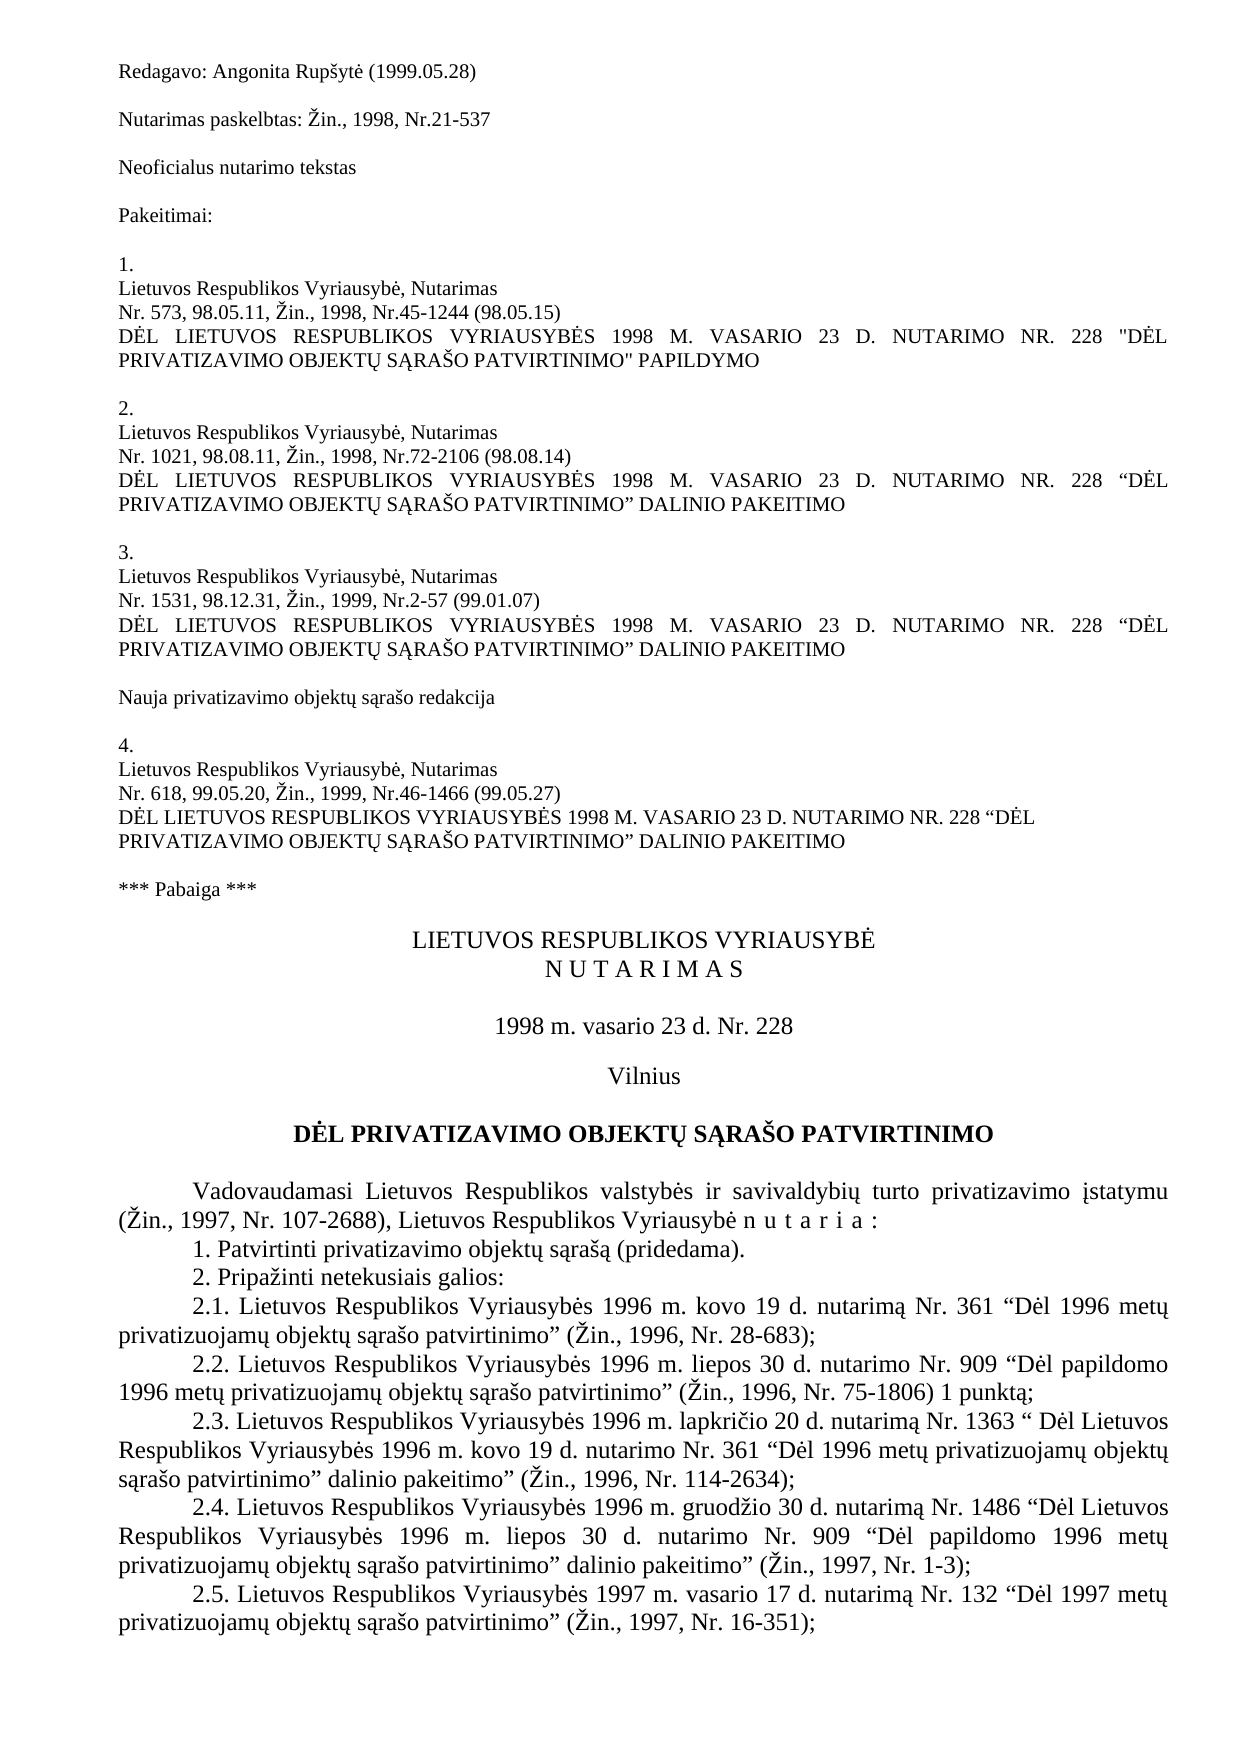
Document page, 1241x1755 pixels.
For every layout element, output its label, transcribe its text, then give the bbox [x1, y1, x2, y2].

text Vadovaudamasi Lietuvos Respublikos valstybės ir savivaldybių turto privatizavimo įstatymu (Žin., 1997, Nr. 107-2688), Lietuvos Respublikos Vyriausybė nutaria: [118, 1176, 1169, 1234]
text Nutarimas paskelbtas: Žin., 1998, Nr.21-537 [118, 107, 1169, 131]
text Nauja privatizavimo objektų sąrašo redakcija [118, 685, 1169, 709]
text 2.4. Lietuvos Respublikos Vyriausybės 1996 m. gruodžio 30 d. nutarimą Nr. 1486 “Dėl Lietuvos Respublikos Vyriausybės 1996 m. liepos 30 d. nutarimo Nr. 909 “Dėl papildomo 1996 metų privatizuojamų objektų sąrašo patvirtinimo” dalinio pakeitimo” (Žin., 1997, Nr. 1-3); [118, 1492, 1169, 1579]
text 1998 m. vasario 23 d. Nr. 228 [118, 1011, 1169, 1040]
text 1. [118, 252, 1169, 276]
text Vilnius [118, 1040, 1169, 1090]
text 3. [118, 540, 1169, 564]
text 2. [118, 396, 1169, 420]
text Neoficialus nutarimo tekstas [118, 155, 1169, 179]
text DĖL LIETUVOS RESPUBLIKOS VYRIAUSYBĖS 1998 M. VASARIO 23 D. NUTARIMO NR. 228 “DĖL PRIVATIZAVIMO OBJEKTŲ SĄRAŠO PATVIRTINIMO” DALINIO PAKEITIMO [118, 468, 1169, 516]
text DĖL PRIVATIZAVIMO OBJEKTŲ SĄRAŠO PATVIRTINIMO [118, 1119, 1169, 1147]
text Lietuvos Respublikos Vyriausybė, Nutarimas [118, 276, 1169, 300]
text 1. Patvirtinti privatizavimo objektų sąrašą (pridedama). [118, 1234, 1169, 1262]
text 2. Pripažinti netekusiais galios: [118, 1262, 1169, 1291]
text Nr. 618, 99.05.20, Žin., 1999, Nr.46-1466 (99.05.27) [118, 781, 1169, 805]
text DĖL LIETUVOS RESPUBLIKOS VYRIAUSYBĖS 1998 M. VASARIO 23 D. NUTARIMO NR. 228 “DĖL PRIVATIZAVIMO OBJEKTŲ SĄRAŠO PATVIRTINIMO” DALINIO PAKEITIMO [118, 612, 1169, 661]
text 2.2. Lietuvos Respublikos Vyriausybės 1996 m. liepos 30 d. nutarimo Nr. 909 “Dėl papildomo 1996 metų privatizuojamų objektų sąrašo patvirtinimo” (Žin., 1996, Nr. 75-1806) 1 punktą; [118, 1349, 1169, 1406]
text 4. [118, 733, 1169, 757]
text Lietuvos Respublikos Vyriausybė, Nutarimas [118, 564, 1169, 588]
text *** Pabaiga *** [118, 877, 1169, 901]
text 2.3. Lietuvos Respublikos Vyriausybės 1996 m. lapkričio 20 d. nutarimą Nr. 1363 “ Dėl Lietuvos Respublikos Vyriausybės 1996 m. kovo 19 d. nutarimo Nr. 361 “Dėl 1996 metų privatizuojamų objektų sąrašo patvirtinimo” dalinio pakeitimo” (Žin., 1996, Nr. 114-2634); [118, 1406, 1169, 1492]
text Redagavo: Angonita Rupšytė (1999.05.28) [118, 59, 1169, 83]
text Lietuvos Respublikos Vyriausybė, Nutarimas [118, 757, 1169, 781]
text Nr. 573, 98.05.11, Žin., 1998, Nr.45-1244 (98.05.15) [118, 300, 1169, 324]
text 2.1. Lietuvos Respublikos Vyriausybės 1996 m. kovo 19 d. nutarimą Nr. 361 “Dėl 1996 metų privatizuojamų objektų sąrašo patvirtinimo” (Žin., 1996, Nr. 28-683); [118, 1291, 1169, 1349]
text Lietuvos Respublikos Vyriausybė, Nutarimas [118, 420, 1169, 444]
text Pakeitimai: [118, 203, 1169, 227]
text DĖL LIETUVOS RESPUBLIKOS VYRIAUSYBĖS 1998 M. VASARIO 23 D. NUTARIMO NR. 228 “DĖL PRIVATIZAVIMO OBJEKTŲ SĄRAŠO PATVIRTINIMO” DALINIO PAKEITIMO [118, 805, 1169, 853]
text DĖL LIETUVOS RESPUBLIKOS VYRIAUSYBĖS 1998 M. VASARIO 23 D. NUTARIMO NR. 228 "DĖL PRIVATIZAVIMO OBJEKTŲ SĄRAŠO PATVIRTINIMO" PAPILDYMO [118, 324, 1169, 372]
text N U T A R I M A S [118, 954, 1169, 982]
text LIETUVOS RESPUBLIKOS VYRIAUSYBĖ [118, 925, 1169, 954]
text 2.5. Lietuvos Respublikos Vyriausybės 1997 m. vasario 17 d. nutarimą Nr. 132 “Dėl 1997 metų privatizuojamų objektų sąrašo patvirtinimo” (Žin., 1997, Nr. 16-351); [118, 1579, 1169, 1636]
text Nr. 1021, 98.08.11, Žin., 1998, Nr.72-2106 (98.08.14) [118, 444, 1169, 468]
text Nr. 1531, 98.12.31, Žin., 1999, Nr.2-57 (99.01.07) [118, 588, 1169, 612]
